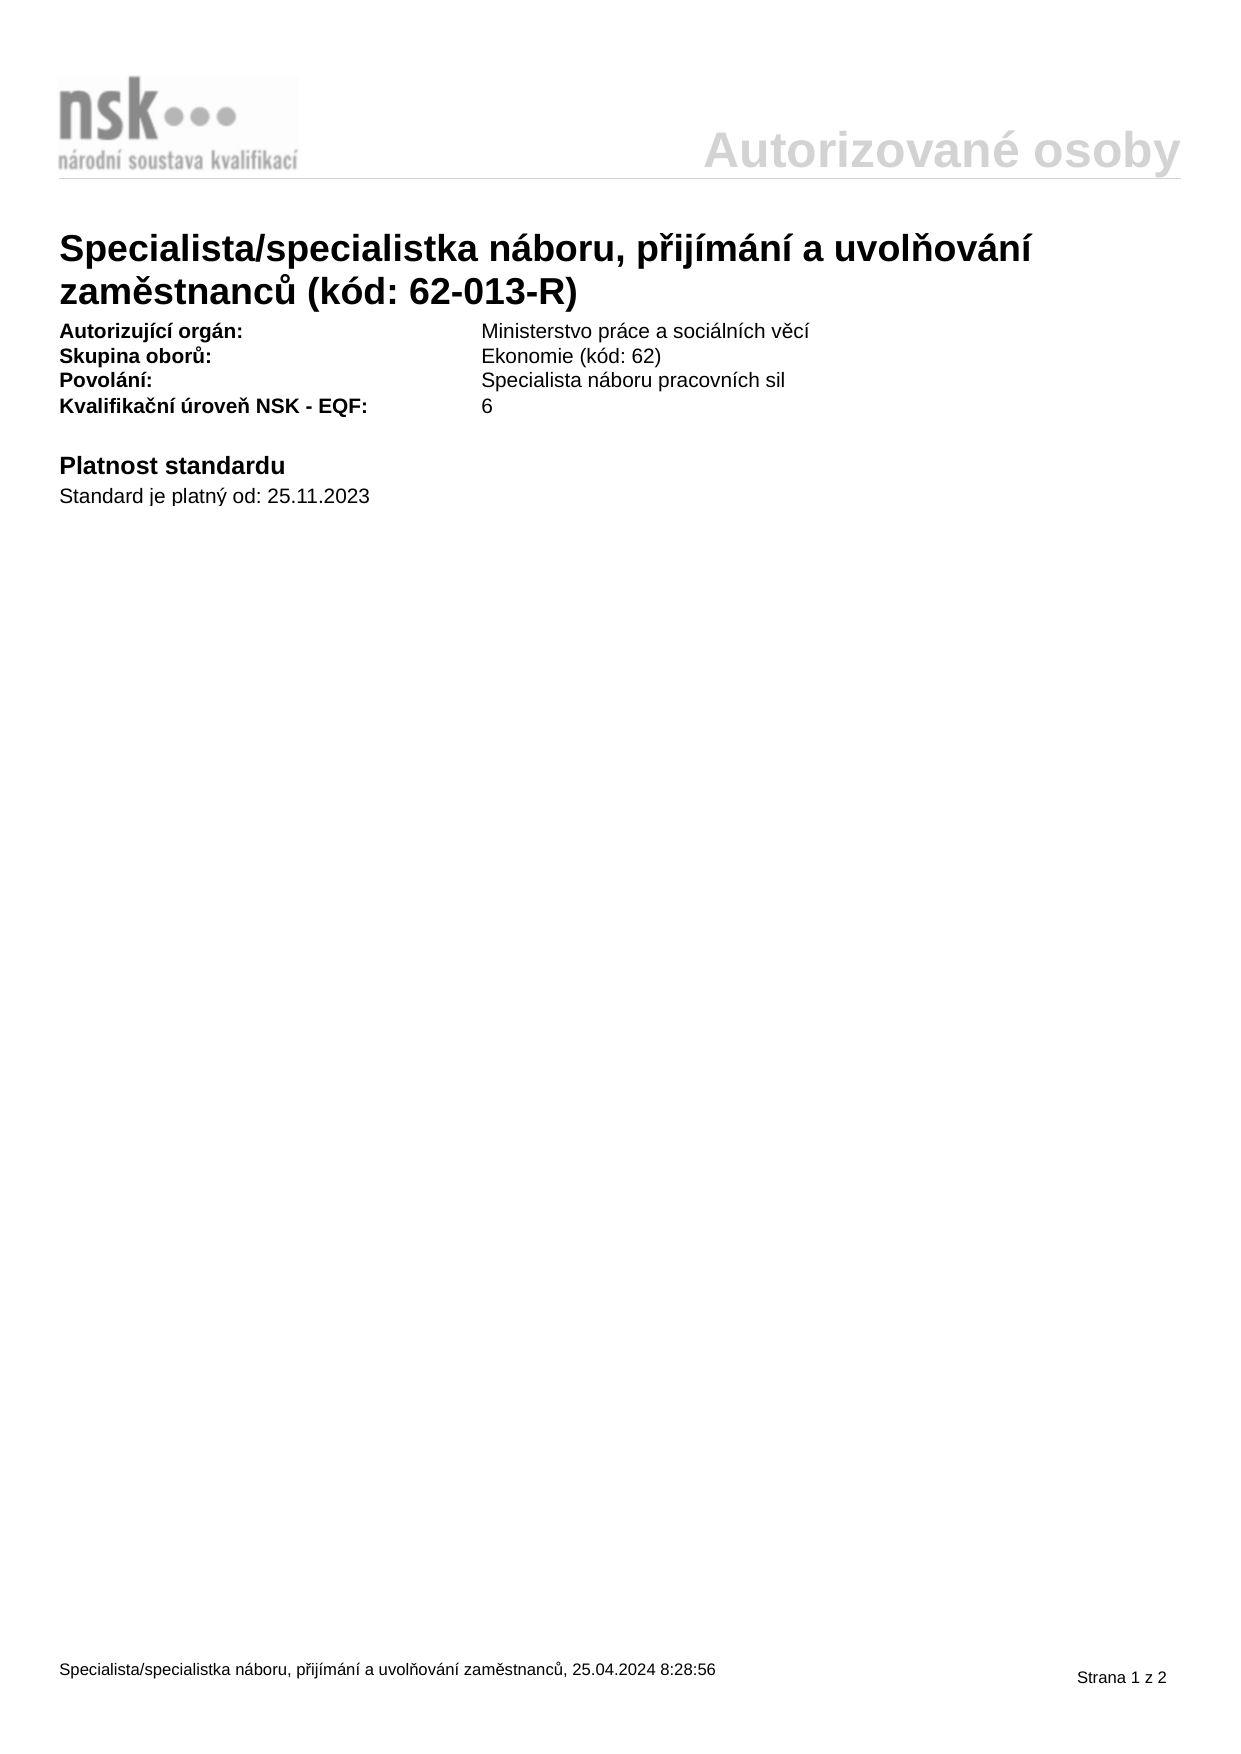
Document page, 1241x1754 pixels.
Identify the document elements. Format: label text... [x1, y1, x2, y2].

table_header Autorizované osoby [626, 59, 1181, 178]
table_cell [59, 196, 119, 224]
table_cell [119, 313, 481, 319]
table_cell [618, 1384, 626, 1659]
table_cell [1167, 1660, 1181, 1696]
table_cell [1167, 1384, 1181, 1659]
table_cell [618, 1106, 626, 1383]
table_cell [59, 1106, 119, 1383]
table_cell [618, 418, 626, 447]
table_cell Standard je platný od: 25.11.2023 [59, 484, 1181, 506]
table_cell [618, 313, 626, 319]
table_cell [886, 418, 1167, 447]
table_cell [119, 1106, 481, 1383]
table_cell [626, 1106, 860, 1383]
table_header [619, 59, 626, 172]
table_cell [1167, 506, 1181, 806]
table_cell [481, 1106, 617, 1383]
table_cell [618, 506, 626, 806]
table_cell Skupina oborů: [59, 344, 481, 368]
table_cell [626, 806, 860, 1106]
table_cell [860, 806, 886, 1106]
table_cell [886, 806, 1167, 1106]
table_cell [626, 506, 860, 806]
table_cell Strana 1 z 2 [860, 1660, 1167, 1696]
table_cell [119, 506, 481, 806]
table_cell [59, 179, 1181, 196]
table_cell [119, 418, 481, 447]
table_cell [860, 1106, 886, 1383]
table_cell [1167, 418, 1181, 447]
table_cell [119, 806, 481, 1106]
table_cell [886, 1106, 1167, 1383]
table_cell [886, 1384, 1167, 1659]
table_cell [481, 196, 617, 224]
table_cell [119, 196, 481, 224]
table_cell Povolání: [59, 368, 481, 392]
table_cell [481, 313, 617, 319]
table_cell Specialista náboru pracovních sil [481, 368, 1181, 393]
table_cell Ekonomie (kód: 62) [481, 344, 1181, 368]
table_cell [481, 418, 617, 447]
table_cell Specialista/specialistka náboru, přijímání a uvolňování zaměstnanců (kód: 62-013-R) [59, 224, 1181, 313]
table_cell Specialista/specialistka náboru, přijímání a uvolňování zaměstnanců, 25.04.2024 8:28:56 [59, 1660, 860, 1696]
table_cell 6 [481, 394, 1181, 417]
table_cell [1167, 196, 1181, 224]
table_cell [119, 1384, 481, 1659]
table_cell [626, 313, 860, 319]
table_cell [860, 506, 886, 806]
table_cell [618, 172, 626, 178]
table_cell [1167, 1106, 1181, 1383]
table_cell [626, 196, 860, 224]
table_cell Ministerstvo práce a sociálních věcí [481, 319, 1181, 344]
table_cell [1167, 313, 1181, 319]
table_cell [59, 1384, 119, 1659]
table_cell [886, 313, 1167, 319]
table_cell [119, 172, 481, 178]
table_cell [59, 806, 119, 1106]
table_cell [860, 418, 886, 447]
table_cell [626, 418, 860, 447]
table_cell [481, 506, 617, 806]
table_cell Platnost standardu [59, 448, 1181, 483]
table_cell [1167, 806, 1181, 1106]
table_cell [481, 806, 617, 1106]
table_cell Autorizující orgán: [59, 319, 481, 343]
table_cell Kvalifikační úroveň NSK - EQF: [59, 394, 481, 417]
table_cell [481, 1384, 617, 1659]
table_cell [886, 506, 1167, 806]
table_cell [59, 172, 119, 178]
picture [57, 59, 619, 172]
table_cell [618, 196, 626, 224]
table_cell [618, 806, 626, 1106]
table_cell [481, 172, 617, 178]
table_cell [59, 418, 119, 447]
table_cell [59, 313, 119, 319]
table_cell [626, 1384, 860, 1659]
table_cell [860, 196, 886, 224]
table_cell [860, 313, 886, 319]
table_cell [886, 196, 1167, 224]
table_cell [59, 506, 119, 806]
table_cell [860, 1384, 886, 1659]
